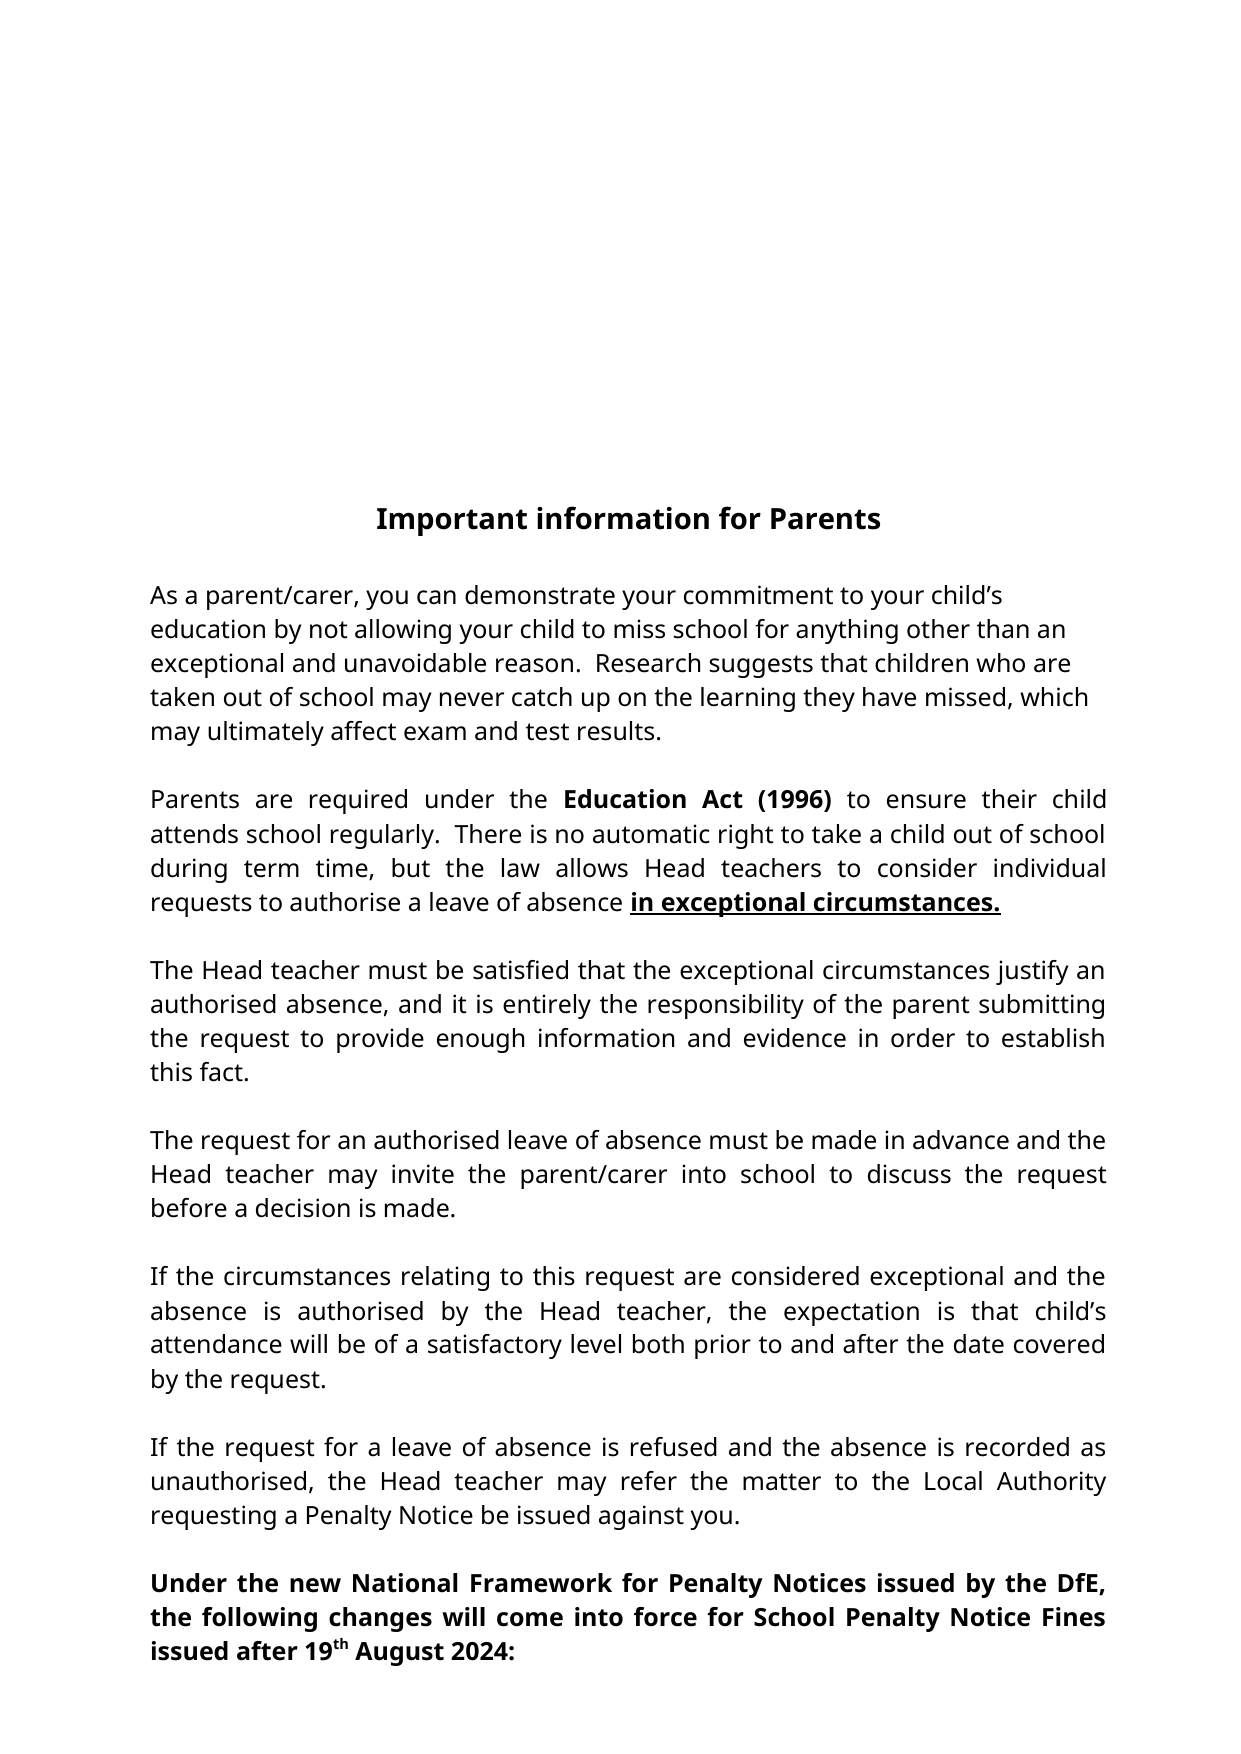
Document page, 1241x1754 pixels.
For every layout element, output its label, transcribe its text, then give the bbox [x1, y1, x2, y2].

text The Head teacher must be satisfied that the exceptional circumstances justify an authorised absence, and it is entirely the responsibility of the parent submitting the request to provide enough information and evidence in order to establish this fact. [150, 952, 1107, 1089]
text Parents are required under the Education Act (1996) to ensure their child attends school regularly. There is no automatic right to take a child out of school during term time, but the law allows Head teachers to consider individual requests to authorise a leave of absence in exceptional circumstances. [150, 782, 1107, 918]
text Under the new National Framework for Penalty Notices issued by the DfE, the following changes will come into force for School Penalty Notice Fines issued after 19th August 2024: [150, 1566, 1107, 1668]
text Important information for Parents [150, 498, 1107, 538]
text The request for an authorised leave of absence must be made in advance and the Head teacher may invite the parent/carer into school to discuss the request before a decision is made. [150, 1123, 1107, 1225]
text If the circumstances relating to this request are considered exceptional and the absence is authorised by the Head teacher, the expectation is that child’s attendance will be of a satisfactory level both prior to and after the date covered by the request. [150, 1259, 1107, 1395]
text As a parent/carer, you can demonstrate your commitment to your child’s education by not allowing your child to miss school for anything other than an exceptional and unavoidable reason. Research suggests that children who are taken out of school may never catch up on the learning they have missed, which may ultimately affect exam and test results. [150, 578, 1107, 748]
text If the request for a leave of absence is refused and the absence is recorded as unauthorised, the Head teacher may refer the matter to the Local Authority requesting a Penalty Notice be issued against you. [150, 1429, 1107, 1532]
